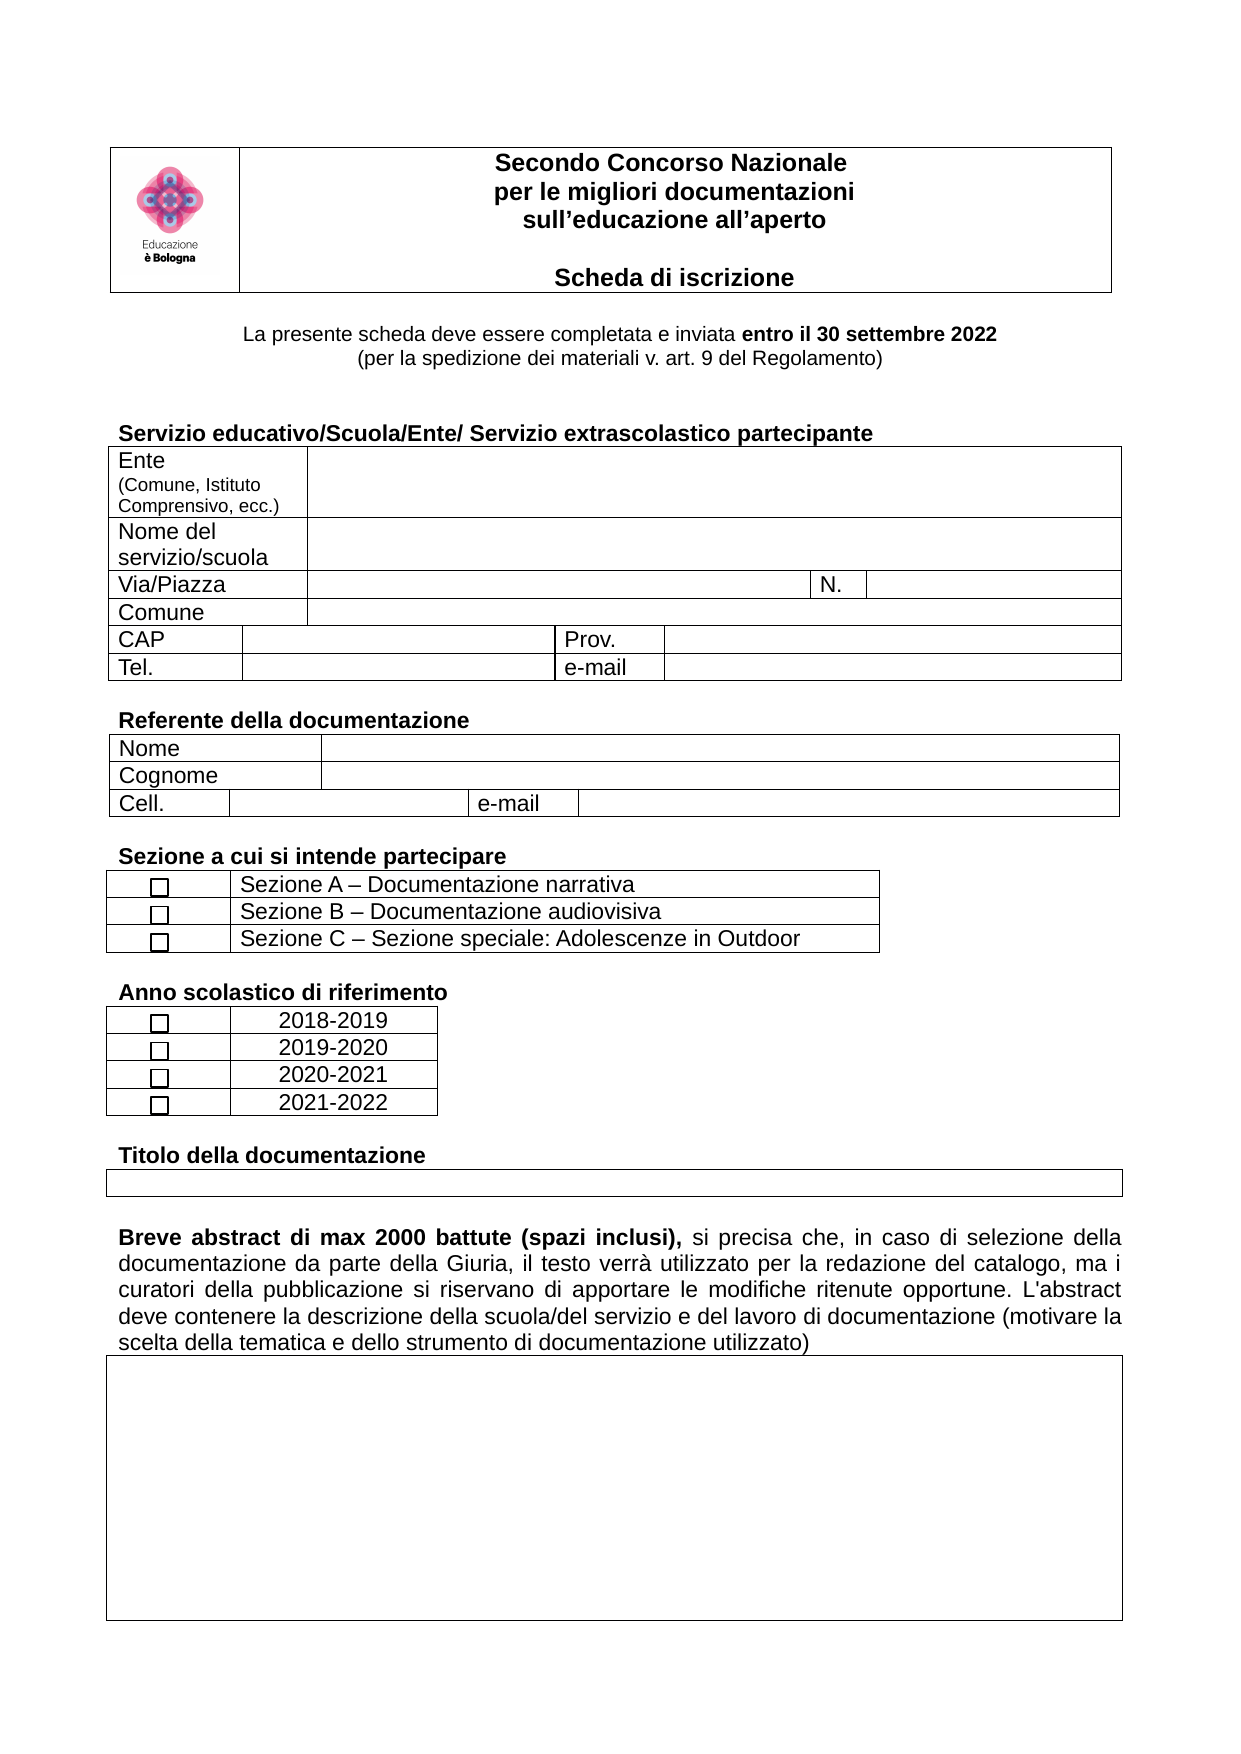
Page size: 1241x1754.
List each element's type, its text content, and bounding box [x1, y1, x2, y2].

table_cell Cell. [110, 790, 229, 816]
table_cell Sezione C – Sezione speciale: Adolescenze in Outdoor [231, 925, 879, 952]
table_cell [579, 790, 1119, 816]
table_cell [665, 654, 1121, 680]
table_cell [308, 518, 1121, 570]
table_cell [107, 1089, 230, 1115]
table_header [322, 735, 1119, 761]
text Titolo della documentazione [118, 1142, 1122, 1169]
table_header [111, 148, 239, 292]
table_cell [867, 571, 1121, 598]
table_cell [308, 599, 1121, 625]
table_cell [322, 762, 1119, 788]
table_cell 2019-2020 [231, 1034, 437, 1060]
table_header [107, 1356, 1122, 1620]
table_cell [243, 626, 554, 652]
table_cell [308, 571, 810, 598]
table_cell Cognome [110, 762, 321, 788]
table_cell Via/Piazza [109, 571, 307, 598]
text Breve abstract di max 2000 battute (spazi inclusi), si precisa che, in caso di selezione della documentazione da parte della Giuria, il testo verrà utilizzato per la redazione del catalogo, ma i curatori della pubblicazione si riservano di apportare le modifiche ritenute opportune. L'abstract deve contenere la descrizione della scuola/del servizio e del lavoro di documentazione (motivare la scelta della tematica e dello strumento di documentazione utilizzato) [118, 1224, 1122, 1355]
table_cell [107, 898, 230, 924]
text Servizio educativo/Scuola/Ente/ Servizio extrascolastico partecipante [118, 420, 1122, 446]
text Referente della documentazione [118, 707, 1122, 734]
table_cell e-mail [469, 790, 578, 816]
table_cell [107, 925, 230, 952]
table_cell 2020-2021 [231, 1061, 437, 1088]
text Anno scolastico di riferimento [118, 979, 1122, 1006]
table_cell N. [811, 571, 866, 598]
table_cell e-mail [556, 654, 664, 680]
table_header [107, 871, 230, 897]
text (per la spedizione dei materiali v. art. 9 del Regolamento) [118, 345, 1122, 369]
table_cell 2021-2022 [231, 1089, 437, 1115]
table_cell [243, 654, 554, 680]
table_cell [230, 790, 468, 816]
picture [120, 156, 220, 275]
table_cell [665, 626, 1121, 652]
table_header Ente (Comune, Istituto Comprensivo, ecc.) [109, 447, 307, 517]
table_cell Prov. [556, 626, 664, 652]
table_header [107, 1007, 230, 1033]
table_header Nome [110, 735, 321, 761]
table_header [308, 447, 1121, 517]
table_header Secondo Concorso Nazionale per le migliori documentazioni sull’educazione all’aperto Scheda di iscrizione [240, 148, 1111, 292]
table_header [107, 1170, 1122, 1196]
text Sezione a cui si intende partecipare [118, 843, 1122, 869]
table_header Sezione A – Documentazione narrativa [231, 871, 879, 897]
text La presente scheda deve essere completata e inviata entro il 30 settembre 2022 [118, 321, 1122, 345]
table_cell Tel. [109, 654, 242, 680]
table_cell Comune [109, 599, 307, 625]
table_cell Sezione B – Documentazione audiovisiva [231, 898, 879, 924]
table_cell Nome del servizio/scuola [109, 518, 307, 570]
table_cell [107, 1034, 230, 1060]
table_header 2018-2019 [231, 1007, 437, 1033]
table_cell CAP [109, 626, 242, 652]
table_cell [107, 1061, 230, 1088]
